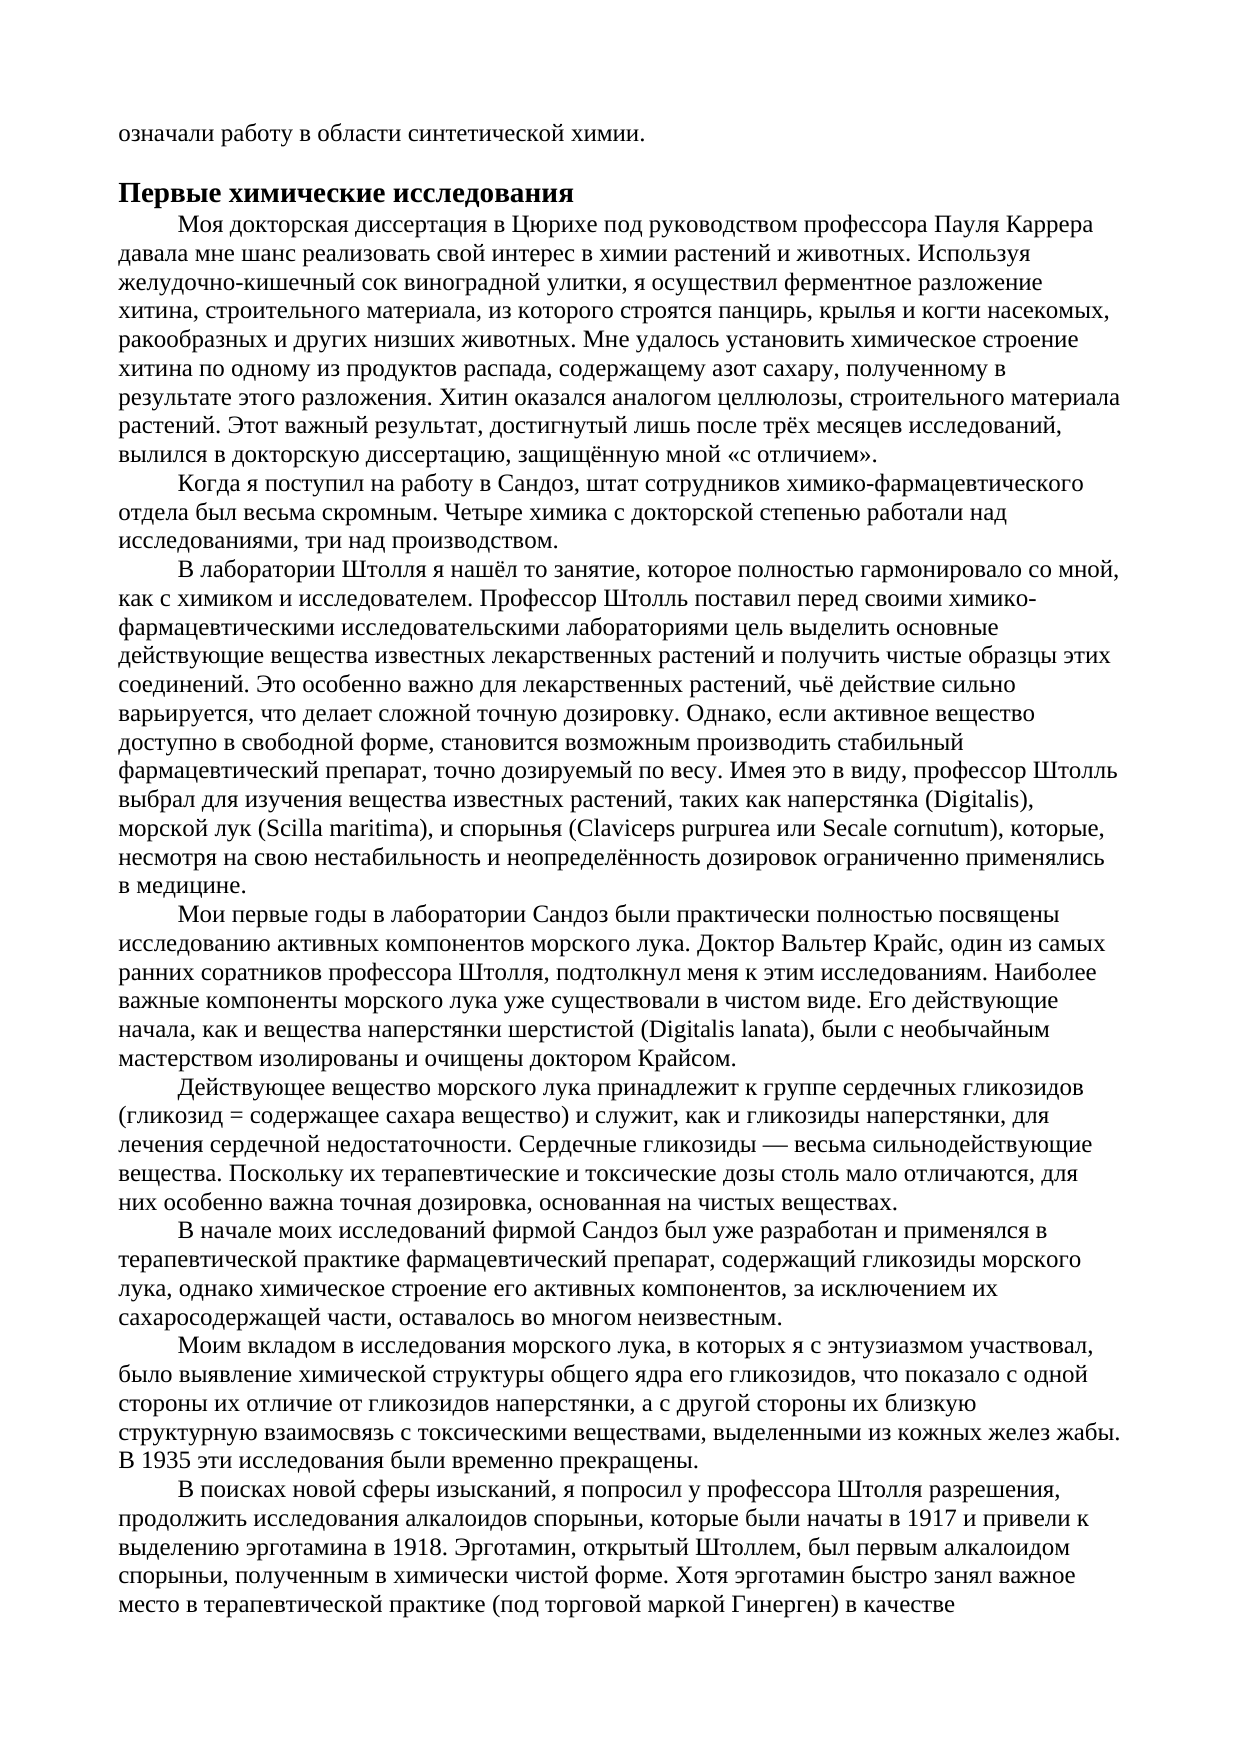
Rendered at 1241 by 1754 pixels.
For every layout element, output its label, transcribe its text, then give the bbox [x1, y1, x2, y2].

text В лаборатории Штолля я нашёл то занятие, которое полностью гармонировало со мной, как с химиком и исследователем. Профессор Штолль поставил перед своими химико-фармацевтическими исследовательскими лабораториями цель выделить основные действующие вещества известных лекарственных растений и получить чистые образцы этих соединений. Это особенно важно для лекарственных растений, чьё действие сильно варьируется, что делает сложной точную дозировку. Однако, если активное вещество доступно в свободной форме, становится возможным производить стабильный фармацевтический препарат, точно дозируемый по весу. Имея это в виду, профессор Штолль выбрал для изучения вещества известных растений, таких как наперстянка (Digitalis), морской лук (Scilla maritima), и спорынья (Claviceps purpurea или Secale cornutum), которые, несмотря на свою нестабильность и неопределённость дозировок ограниченно применялись в медицине. [118, 554, 1122, 899]
text Мои первые годы в лаборатории Сандоз были практически полностью посвящены исследованию активных компонентов морского лука. Доктор Вальтер Крайс, один из самых ранних соратников профессора Штолля, подтолкнул меня к этим исследованиям. Наиболее важные компоненты морского лука уже существовали в чистом виде. Его действующие начала, как и вещества наперстянки шерстистой (Digitalis lanata), были с необычайным мастерством изолированы и очищены доктором Крайсом. [118, 899, 1122, 1072]
text означали работу в области синтетической химии. [118, 118, 1122, 147]
text Действующее вещество морского лука принадлежит к группе сердечных гликозидов (гликозид = содержащее сахара вещество) и служит, как и гликозиды наперстянки, для лечения сердечной недостаточности. Сердечные гликозиды — весьма сильнодействующие вещества. Поскольку их терапевтические и токсические дозы столь мало отличаются, для них особенно важна точная дозировка, основанная на чистых веществах. [118, 1072, 1122, 1215]
text Моим вкладом в исследования морского лука, в которых я с энтузиазмом участвовал, было выявление химической структуры общего ядра его гликозидов, что показало с одной стороны их отличие от гликозидов наперстянки, а с другой стороны их близкую структурную взаимосвязь с токсическими веществами, выделенными из кожных желез жабы. В 1935 эти исследования были временно прекращены. [118, 1330, 1122, 1474]
subtitle Первые химические исследования [118, 176, 1122, 209]
text Когда я поступил на работу в Сандоз, штат сотрудников химико-фармацевтического отдела был весьма скромным. Четыре химика с докторской степенью работали над исследованиями, три над производством. [118, 468, 1122, 554]
text В начале моих исследований фирмой Сандоз был уже разработан и применялся в терапевтической практике фармацевтический препарат, содержащий гликозиды морского лука, однако химическое строение его активных компонентов, за исключением их сахаросодержащей части, оставалось во многом неизвестным. [118, 1215, 1122, 1330]
text Моя докторская диссертация в Цюрихе под руководством профессора Пауля Каррера давала мне шанс реализовать свой интерес в химии растений и животных. Используя желудочно-кишечный сок виноградной улитки, я осуществил ферментное разложение хитина, строительного материала, из которого строятся панцирь, крылья и когти насекомых, ракообразных и других низших животных. Мне удалось установить химическое строение хитина по одному из продуктов распада, содержащему азот сахару, полученному в результате этого разложения. Хитин оказался аналогом целлюлозы, строительного материала растений. Этот важный результат, достигнутый лишь после трёх месяцев исследований, вылился в докторскую диссертацию, защищённую мной «с отличием». [118, 209, 1122, 468]
text В поисках новой сферы изысканий, я попросил у профессора Штолля разрешения, продолжить исследования алкалоидов спорыньи, которые были начаты в 1917 и привели к выделению эрготамина в 1918. Эрготамин, открытый Штоллем, был первым алкалоидом спорыньи, полученным в химически чистой форме. Хотя эрготамин быстро занял важное место в терапевтической практике (под торговой маркой Гинерген) в качестве [118, 1474, 1122, 1618]
